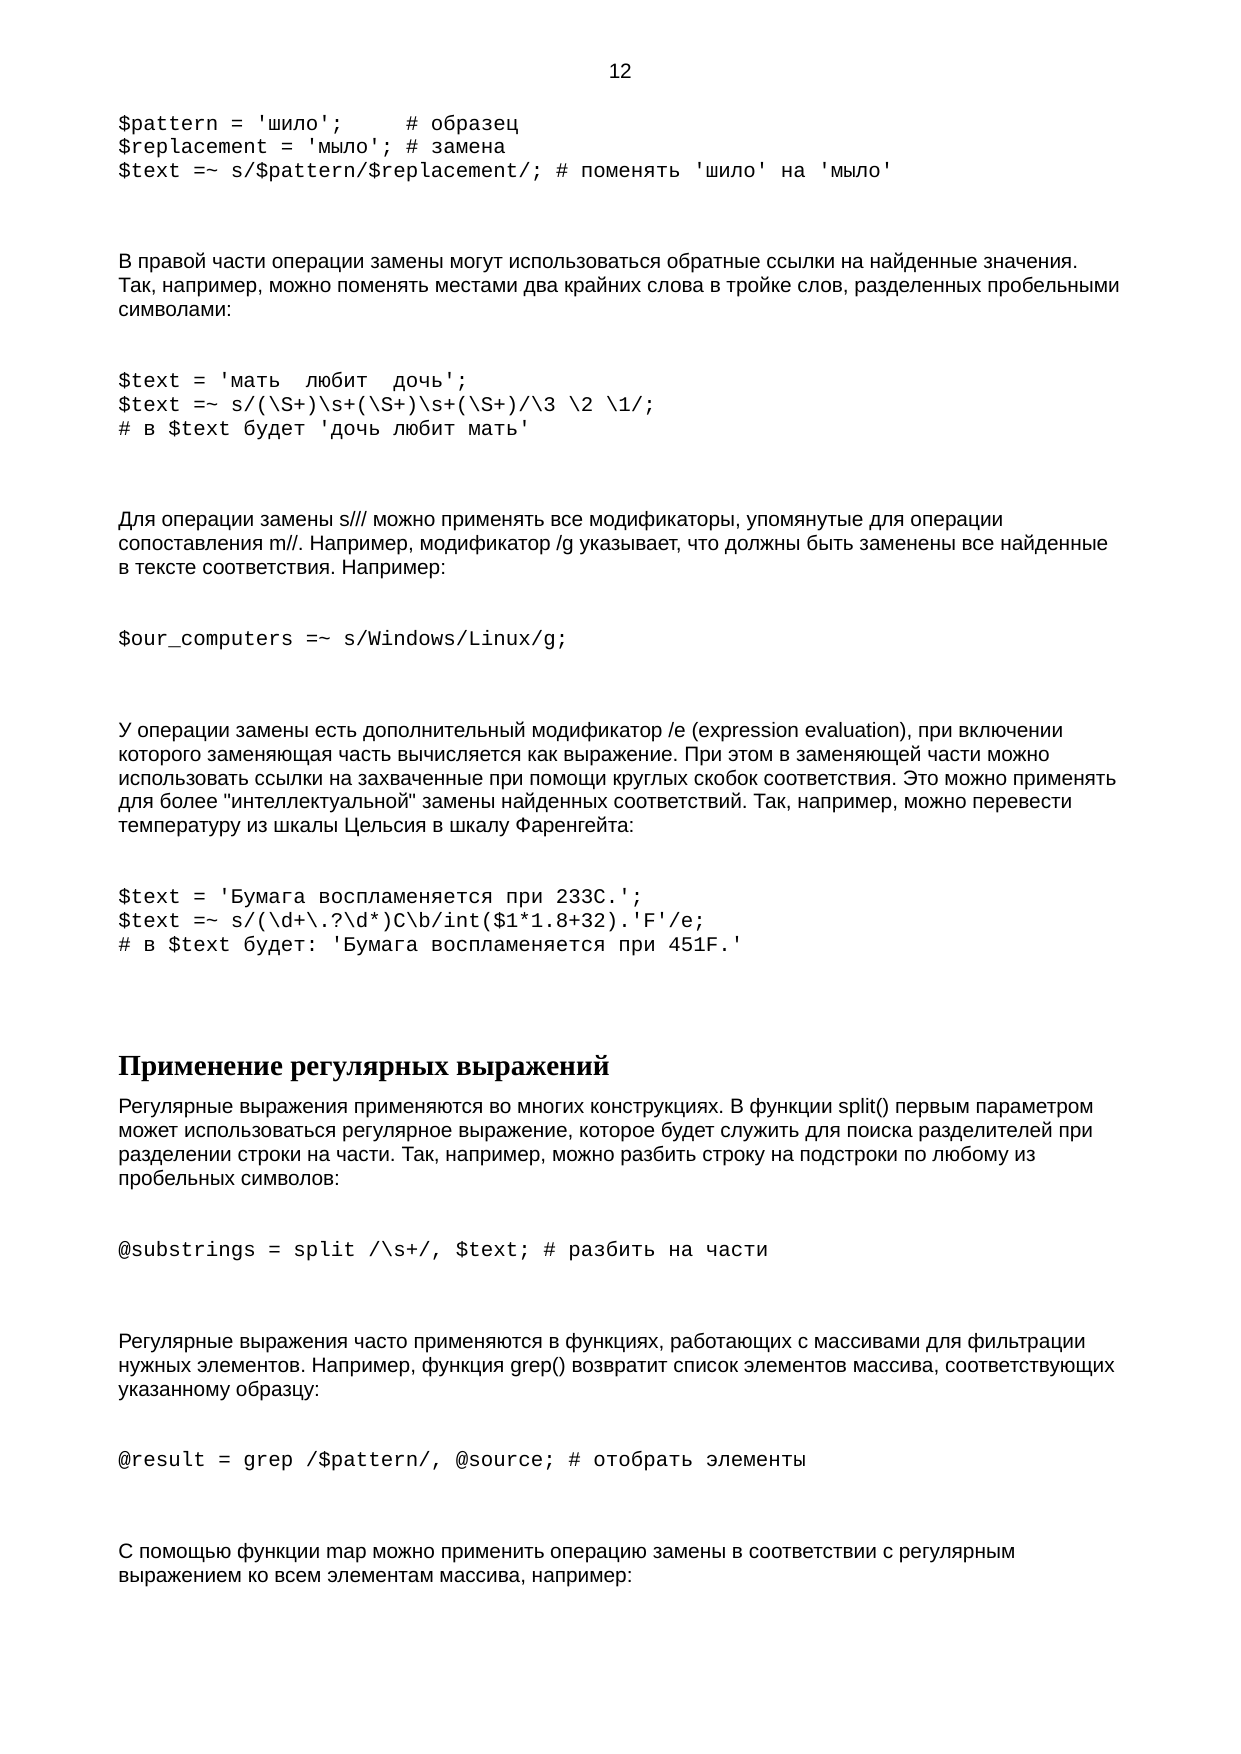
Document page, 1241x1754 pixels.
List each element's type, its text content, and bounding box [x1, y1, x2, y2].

text С помощью функции map можно применить операцию замены в соответствии с регулярным выражением ко всем элементам массива, например: [118, 1539, 1122, 1587]
text Регулярные выражения часто применяются в функциях, работающих с массивами для фильтрации нужных элементов. Например, функция grep() возвратит список элементов массива, соответствующих указанному образцу: [118, 1328, 1122, 1400]
text @substrings = split /\s+/, $text; # разбить на части [118, 1239, 1122, 1263]
text $text =~ s/(\S+)\s+(\S+)\s+(\S+)/\3 \2 \1/; [118, 394, 1122, 417]
text $text = 'мать любит дочь'; [118, 370, 1122, 394]
text В правой части операции замены могут использоваться обратные ссылки на найденные значения. Так, например, можно поменять местами два крайних слова в тройке слов, разделенных пробельными символами: [118, 249, 1122, 321]
text $text =~ s/(\d+\.?\d*)C\b/int($1*1.8+32).'F'/e; [118, 910, 1122, 933]
subtitle Применение регулярных выражений [118, 1048, 1122, 1082]
text # в $text будет 'дочь любит мать' [118, 417, 1122, 441]
text $our_computers =~ s/Windows/Linux/g; [118, 628, 1122, 652]
text У операции замены есть дополнительный модификатор /e (expression evaluation), при включении которого заменяющая часть вычисляется как выражение. При этом в заменяющей части можно использовать ссылки на захваченные при помощи круглых скобок соответствия. Это можно применять для более "интеллектуальной" замены найденных соответствий. Так, например, можно перевести температуру из шкалы Цельсия в шкалу Фаренгейта: [118, 717, 1122, 837]
text Регулярные выражения применяются во многих конструкциях. В функции split() первым параметром может использоваться регулярное выражение, которое будет служить для поиска разделителей при разделении строки на части. Так, например, можно разбить строку на подстроки по любому из пробельных символов: [118, 1094, 1122, 1190]
text $pattern = 'шило'; # образец [118, 112, 1122, 136]
text # в $text будет: 'Бумага воспламеняется при 451F.' [118, 933, 1122, 957]
text $text = 'Бумага воспламеняется при 233C.'; [118, 886, 1122, 910]
text Для операции замены s/// можно применять все модификаторы, упомянутые для операции сопоставления m//. Например, модификатор /g указывает, что должны быть заменены все найденные в тексте соответствия. Например: [118, 507, 1122, 579]
text $text =~ s/$pattern/$replacement/; # поменять 'шило' на 'мыло' [118, 160, 1122, 183]
text $replacement = 'мыло'; # замена [118, 136, 1122, 160]
text @result = grep /$pattern/, @source; # отобрать элементы [118, 1449, 1122, 1473]
